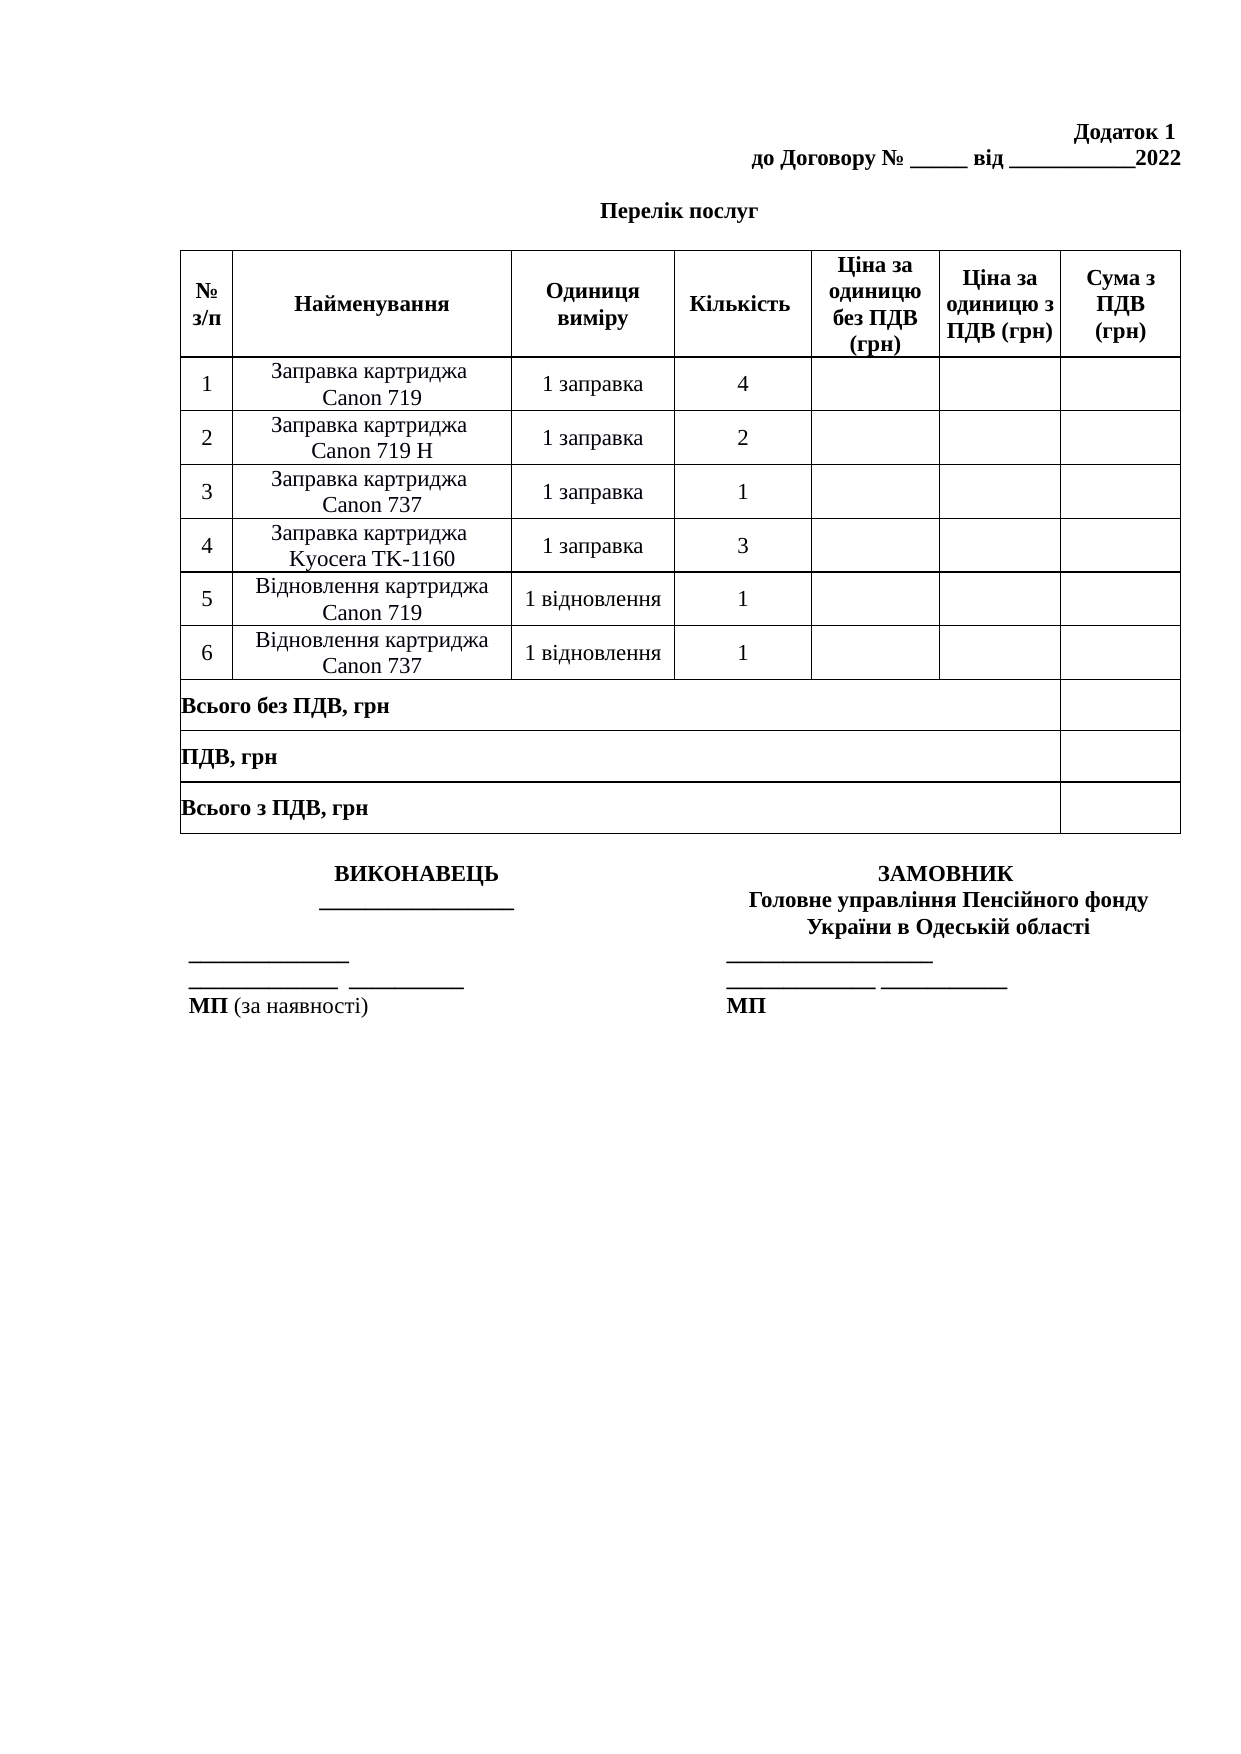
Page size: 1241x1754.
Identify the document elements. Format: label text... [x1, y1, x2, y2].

table_header Ціна за одиницю без ПДВ (грн) [812, 251, 939, 356]
table_cell Відновлення картриджа Canon 719 [233, 573, 511, 625]
table_header Найменування [233, 251, 511, 356]
table_header № з/п [181, 251, 232, 356]
text до Договору № _____ від ___________2022 [177, 144, 1181, 171]
table_cell 1 заправка [512, 465, 674, 518]
table_cell [812, 573, 939, 625]
table_cell 5 [181, 573, 232, 625]
table_cell [812, 465, 939, 518]
table_cell 6 [181, 626, 232, 679]
table_cell Заправка картриджа Canon 719 [233, 358, 511, 410]
table_cell [1061, 731, 1180, 781]
text Додаток 1 [177, 118, 1181, 144]
table_cell Всього без ПДВ, грн [181, 680, 1060, 730]
table_cell [1061, 783, 1180, 833]
table_cell 1 відновлення [512, 573, 674, 625]
table_cell Відновлення картриджа Canon 737 [233, 626, 511, 679]
table_cell [1061, 519, 1180, 571]
table_cell [1061, 411, 1180, 464]
table_cell 1 [675, 626, 811, 679]
table_cell [940, 626, 1060, 679]
table_cell 4 [181, 519, 232, 571]
table_cell 4 [675, 358, 811, 410]
text Перелік послуг [177, 197, 1181, 223]
table_header Одиниця виміру [512, 251, 674, 356]
table_header Ціна за одиницю з ПДВ (грн) [940, 251, 1060, 356]
table_cell [1061, 680, 1180, 730]
table_header Кількість [675, 251, 811, 356]
table_cell [812, 519, 939, 571]
table_header ВИКОНАВЕЦЬ _________________ [177, 860, 656, 939]
table_cell [940, 358, 1060, 410]
table_cell 2 [181, 411, 232, 464]
table_cell [940, 573, 1060, 625]
table_cell [1061, 358, 1180, 410]
table_cell ______________ _____________ __________ МП (за наявності) [177, 939, 656, 1018]
table_cell Заправка картриджа Canon 719 Н [233, 411, 511, 464]
table_cell ПДВ, грн [181, 731, 1060, 781]
table_cell [656, 939, 715, 1018]
table_cell [812, 358, 939, 410]
table_cell Всього з ПДВ, грн [181, 783, 1060, 833]
table_cell Заправка картриджа Canon 737 [233, 465, 511, 518]
table_cell Заправка картриджа Kyocera TK-1160 [233, 519, 511, 571]
table_cell 1 заправка [512, 358, 674, 410]
table_cell __________________ _____________ ___________ МП [715, 939, 1182, 1018]
table_cell 1 [675, 573, 811, 625]
table_cell [812, 626, 939, 679]
table_header Сума з ПДВ (грн) [1061, 251, 1180, 356]
table_cell 3 [675, 519, 811, 571]
table_cell [1061, 626, 1180, 679]
table_header [656, 860, 715, 939]
table_cell [940, 411, 1060, 464]
table_cell 1 відновлення [512, 626, 674, 679]
table_cell 1 [181, 358, 232, 410]
table_cell [1061, 573, 1180, 625]
table_cell [940, 519, 1060, 571]
table_cell 2 [675, 411, 811, 464]
table_cell [940, 465, 1060, 518]
table_cell [812, 411, 939, 464]
table_cell 3 [181, 465, 232, 518]
table_header ЗАМОВНИК Головне управління Пенсійного фонду України в Одеській області [715, 860, 1182, 939]
table_cell [1061, 465, 1180, 518]
table_cell 1 [675, 465, 811, 518]
table_cell 1 заправка [512, 411, 674, 464]
table_cell 1 заправка [512, 519, 674, 571]
